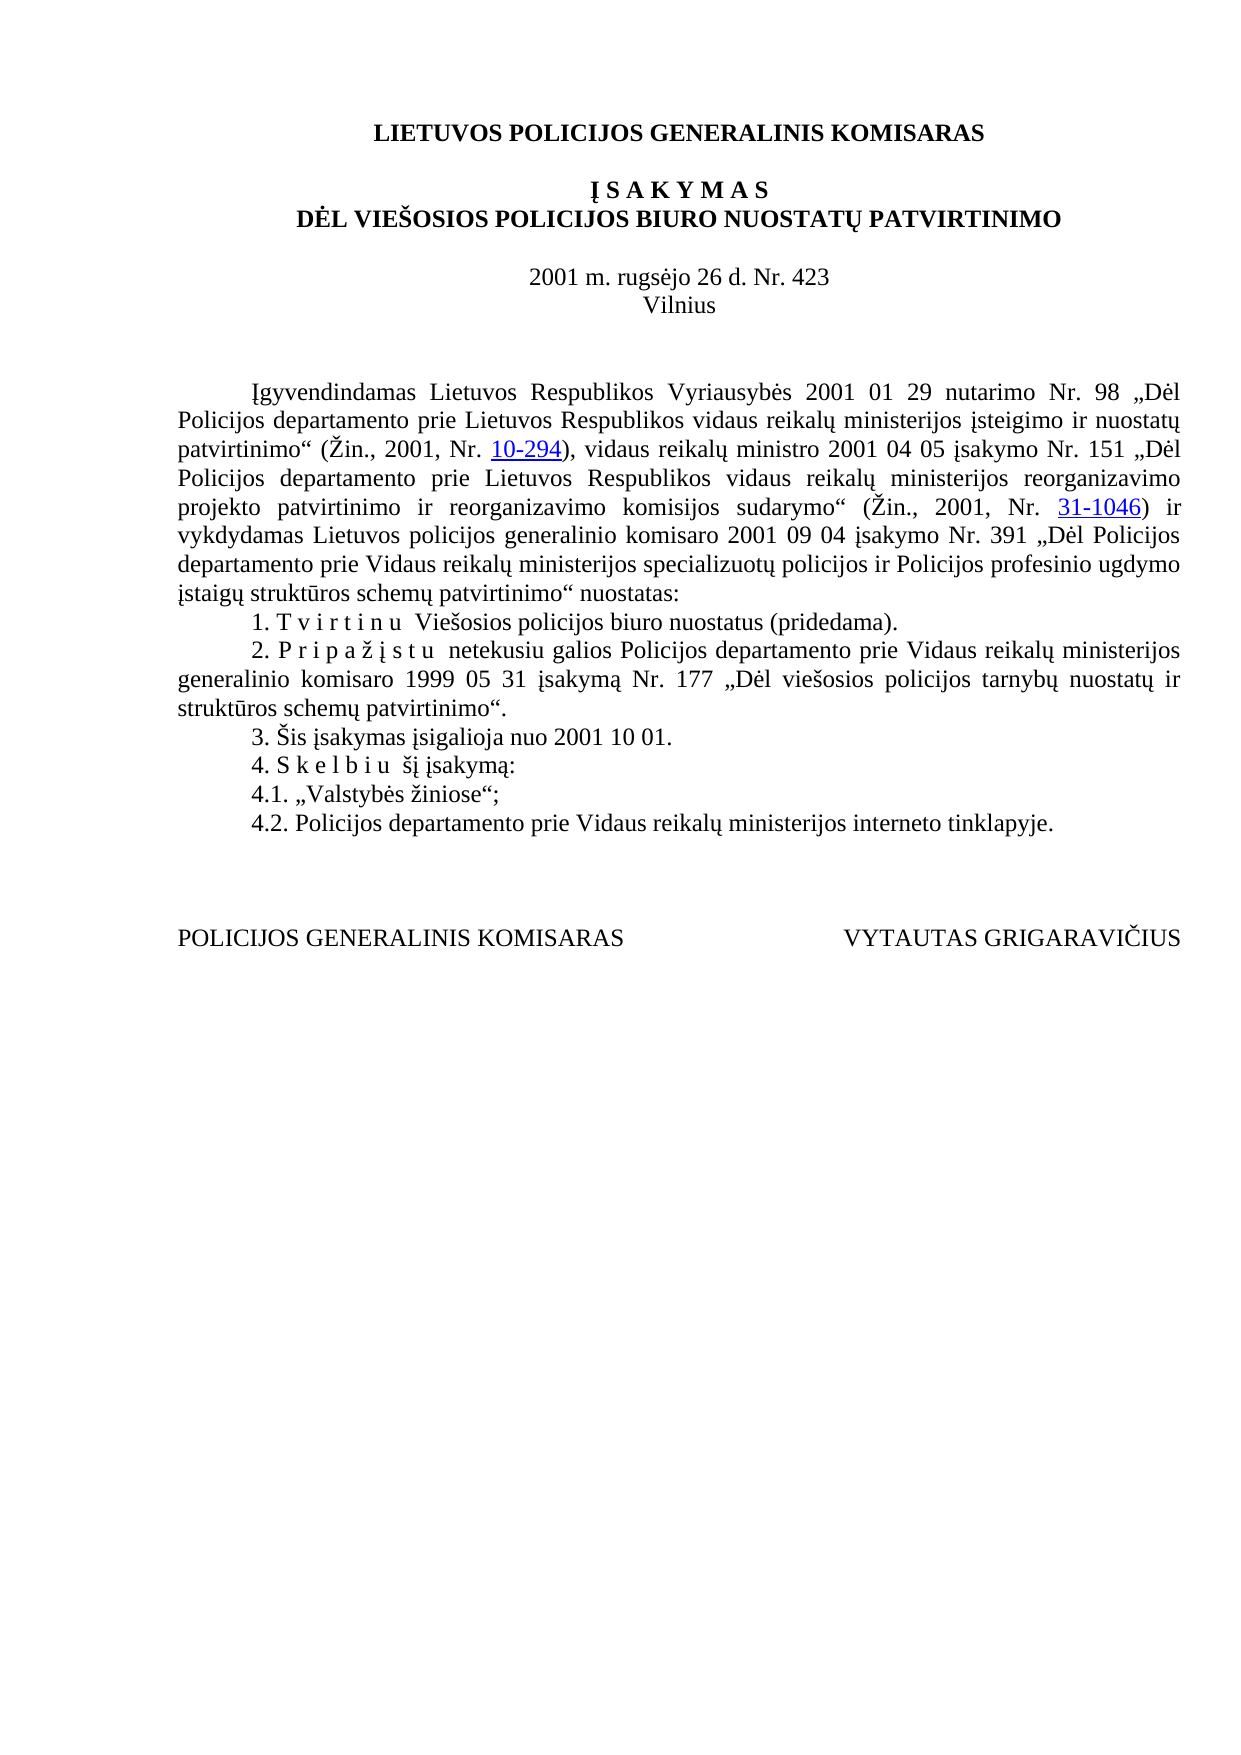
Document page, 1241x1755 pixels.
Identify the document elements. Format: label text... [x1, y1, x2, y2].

text 2001 m. rugsėjo 26 d. Nr. 423 [177, 262, 1181, 291]
text 4. Skelbiu šį įsakymą: [177, 751, 1181, 779]
text 4.1. „Valstybės žiniose“; [177, 779, 1181, 808]
text 2. Pripažįstu netekusiu galios Policijos departamento prie Vidaus reikalų ministerijos generalinio komisaro 1999 05 31 įsakymą Nr. 177 „Dėl viešosios policijos tarnybų nuostatų ir struktūros schemų patvirtinimo“. [177, 636, 1181, 722]
text DĖL VIEŠOSIOS POLICIJOS BIURO NUOSTATŲ PATVIRTINIMO [177, 204, 1181, 233]
text POLICIJOS GENERALINIS KOMISARAS VYTAUTAS GRIGARAVIČIUS [177, 923, 1181, 952]
text Vilnius [177, 291, 1181, 319]
text 1. Tvirtinu Viešosios policijos biuro nuostatus (pridedama). [177, 607, 1181, 636]
text 3. Šis įsakymas įsigalioja nuo 2001 10 01. [177, 722, 1181, 751]
text Į S A K Y M A S [177, 176, 1181, 204]
text LIETUVOS POLICIJOS GENERALINIS KOMISARAS [177, 118, 1181, 147]
text 4.2. Policijos departamento prie Vidaus reikalų ministerijos interneto tinklapyje. [177, 808, 1181, 837]
text Įgyvendindamas Lietuvos Respublikos Vyriausybės 2001 01 29 nutarimo Nr. 98 „Dėl Policijos departamento prie Lietuvos Respublikos vidaus reikalų ministerijos įsteigimo ir nuostatų patvirtinimo“ (Žin., 2001, Nr. 10-294), vidaus reikalų ministro 2001 04 05 įsakymo Nr. 151 „Dėl Policijos departamento prie Lietuvos Respublikos vidaus reikalų ministerijos reorganizavimo projekto patvirtinimo ir reorganizavimo komisijos sudarymo“ (Žin., 2001, Nr. 31-1046) ir vykdydamas Lietuvos policijos generalinio komisaro 2001 09 04 įsakymo Nr. 391 „Dėl Policijos departamento prie Vidaus reikalų ministerijos specializuotų policijos ir Policijos profesinio ugdymo įstaigų struktūros schemų patvirtinimo“ nuostatas: [177, 377, 1181, 607]
